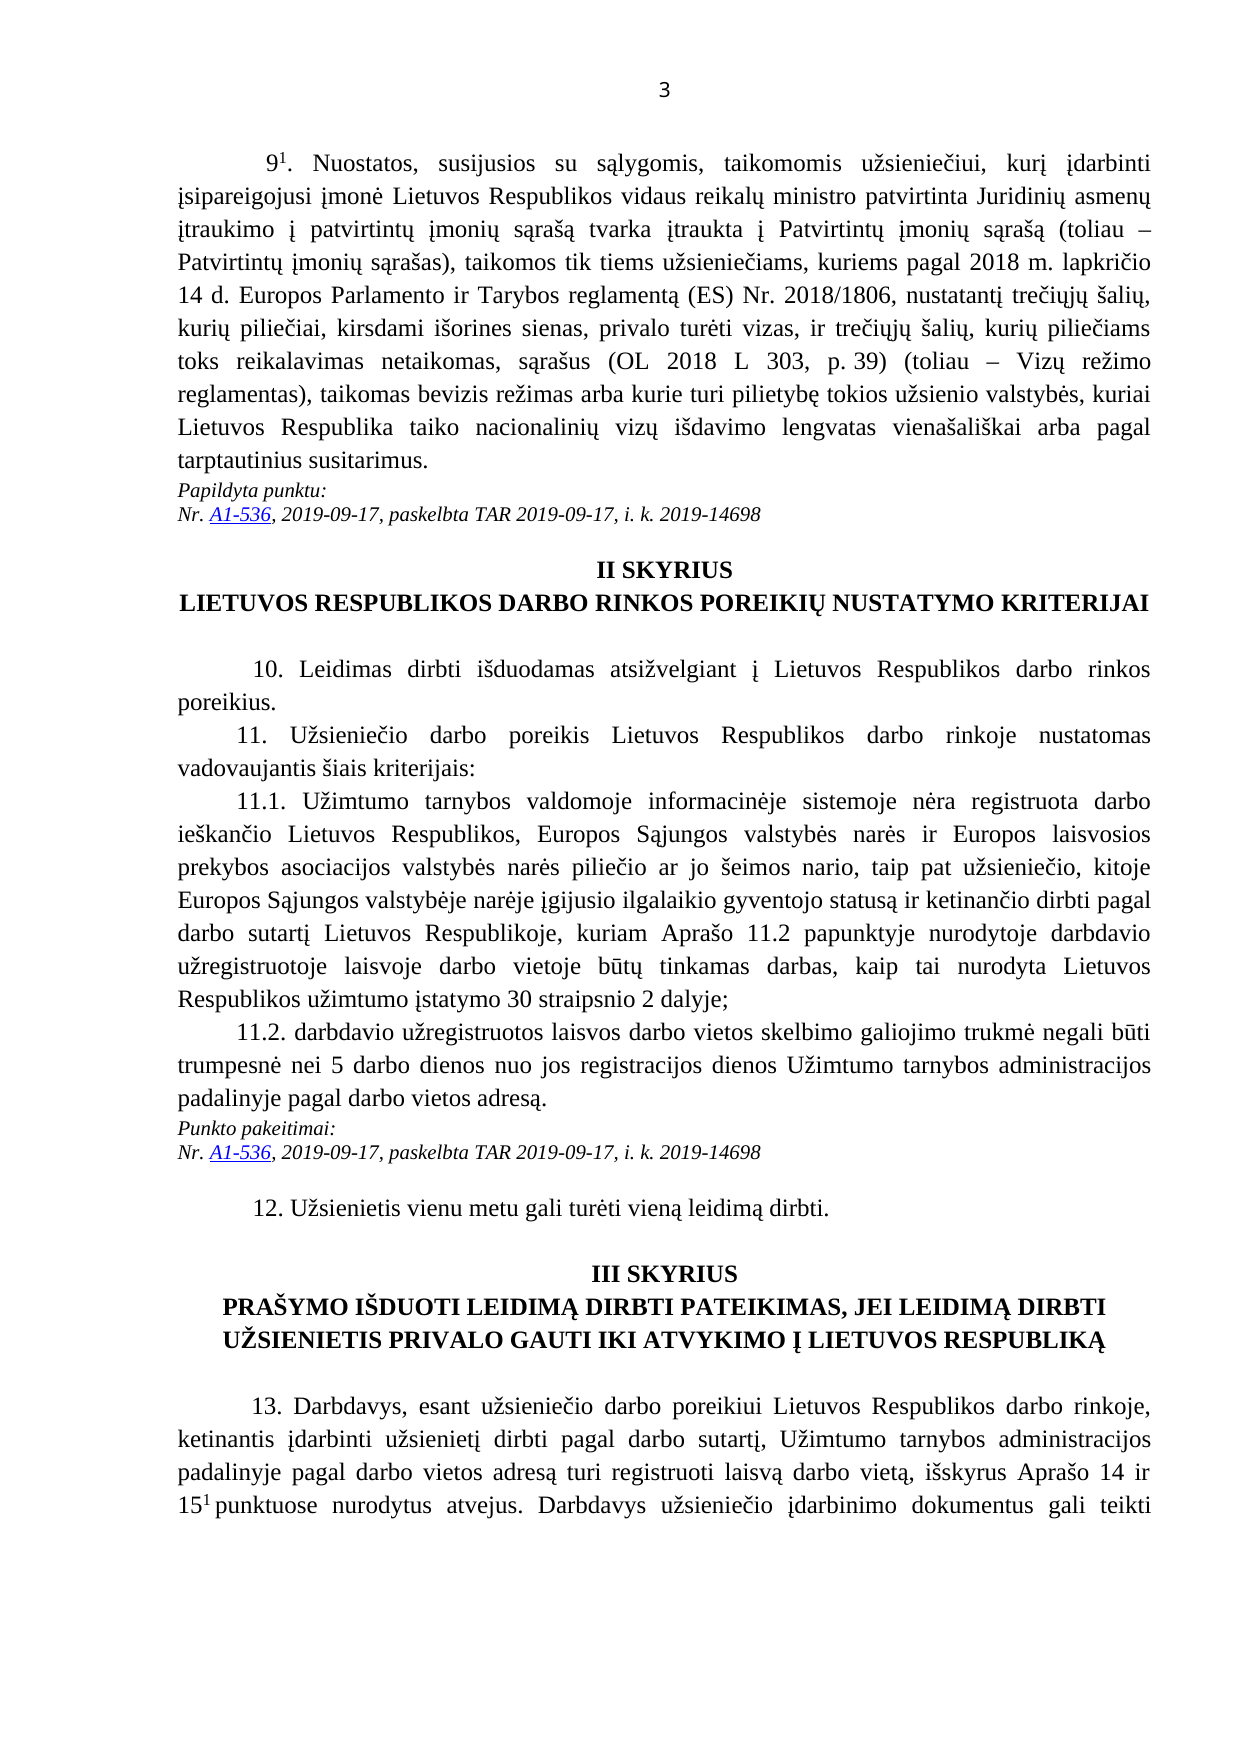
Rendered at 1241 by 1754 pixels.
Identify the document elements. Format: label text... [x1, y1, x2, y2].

text Nr. A1-536, 2019-09-17, paskelbta TAR 2019-09-17, i. k. 2019-14698 [177, 1140, 1152, 1164]
text 11.1. Užimtumo tarnybos valdomoje informacinėje sistemoje nėra registruota darbo ieškančio Lietuvos Respublikos, Europos Sąjungos valstybės narės ir Europos laisvosios prekybos asociacijos valstybės narės piliečio ar jo šeimos nario, taip pat užsieniečio, kitoje Europos Sąjungos valstybėje narėje įgijusio ilgalaikio gyventojo statusą ir ketinančio dirbti pagal darbo sutartį Lietuvos Respublikoje, kuriam Aprašo 11.2 papunktyje nurodytoje darbdavio užregistruotoje laisvoje darbo vietoje būtų tinkamas darbas, kaip tai nurodyta Lietuvos Respublikos užimtumo įstatymo 30 straipsnio 2 dalyje; [177, 786, 1152, 1013]
text LIETUVOS RESPUBLIKOS DARBO RINKOS POREIKIŲ NUSTATYMO KRITERIJAI [177, 588, 1152, 617]
text III SKYRIUS [177, 1259, 1152, 1288]
text Punkto pakeitimai: [177, 1116, 1152, 1140]
text 91. Nuostatos, susijusios su sąlygomis, taikomomis užsieniečiui, kurį įdarbinti įsipareigojusi įmonė Lietuvos Respublikos vidaus reikalų ministro patvirtinta Juridinių asmenų įtraukimo į patvirtintų įmonių sąrašą tvarka įtraukta į Patvirtintų įmonių sąrašą (toliau – Patvirtintų įmonių sąrašas), taikomos tik tiems užsieniečiams, kuriems pagal 2018 m. lapkričio 14 d. Europos Parlamento ir Tarybos reglamentą (ES) Nr. 2018/1806, nustatantį trečiųjų šalių, kurių piliečiai, kirsdami išorines sienas, privalo turėti vizas, ir trečiųjų šalių, kurių piliečiams toks reikalavimas netaikomas, sąrašus (OL 2018 L 303, p. 39) (toliau – Vizų režimo reglamentas), taikomas bevizis režimas arba kurie turi pilietybę tokios užsienio valstybės, kuriai Lietuvos Respublika taiko nacionalinių vizų išdavimo lengvatas vienašališkai arba pagal tarptautinius susitarimus. [177, 148, 1152, 474]
text Papildyta punktu: [177, 478, 1152, 502]
text UŽSIENIETIS PRIVALO GAUTI IKI ATVYKIMO Į LIETUVOS RESPUBLIKĄ [177, 1325, 1152, 1354]
text PRAŠYMO IŠDUOTI LEIDIMĄ DIRBTI PATEIKIMAS, JEI LEIDIMĄ DIRBTI [177, 1292, 1152, 1321]
text Nr. A1-536, 2019-09-17, paskelbta TAR 2019-09-17, i. k. 2019-14698 [177, 502, 1152, 526]
text 12. Užsienietis vienu metu gali turėti vieną leidimą dirbti. [177, 1193, 1152, 1222]
text 11. Užsieniečio darbo poreikis Lietuvos Respublikos darbo rinkoje nustatomas vadovaujantis šiais kriterijais: [177, 720, 1152, 782]
text 11.2. darbdavio užregistruotos laisvos darbo vietos skelbimo galiojimo trukmė negali būti trumpesnė nei 5 darbo dienos nuo jos registracijos dienos Užimtumo tarnybos administracijos padalinyje pagal darbo vietos adresą. [177, 1017, 1152, 1112]
text 10. Leidimas dirbti išduodamas atsižvelgiant į Lietuvos Respublikos darbo rinkos poreikius. [177, 654, 1152, 716]
text II SKYRIUS [177, 555, 1152, 583]
text 13. Darbdavys, esant užsieniečio darbo poreikiui Lietuvos Respublikos darbo rinkoje, ketinantis įdarbinti užsienietį dirbti pagal darbo sutartį, Užimtumo tarnybos administracijos padalinyje pagal darbo vietos adresą turi registruoti laisvą darbo vietą, išskyrus Aprašo 14 ir 151 punktuose nurodytus atvejus. Darbdavys užsieniečio įdarbinimo dokumentus gali teikti [177, 1391, 1152, 1519]
